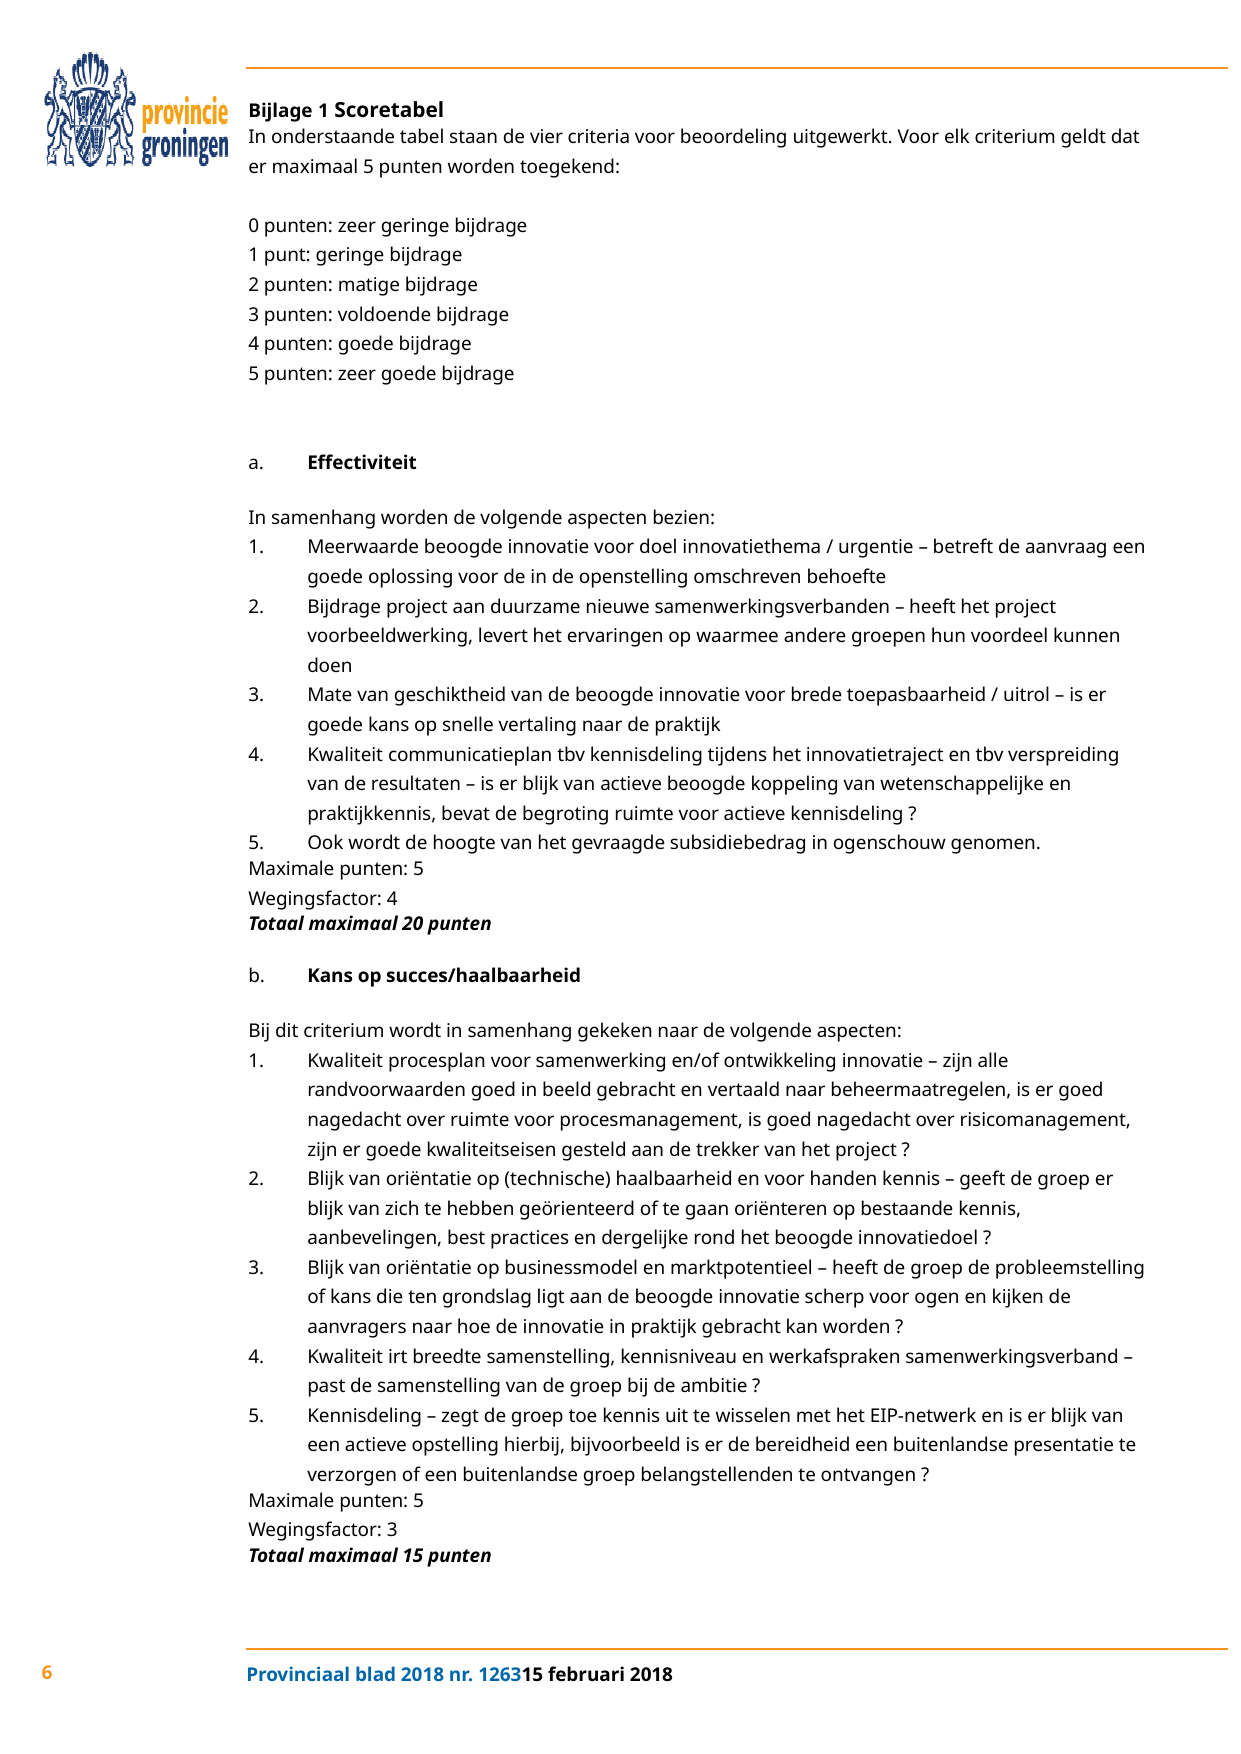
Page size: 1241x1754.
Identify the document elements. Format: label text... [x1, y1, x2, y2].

text 2 punten: matige bijdrage [248, 271, 1152, 297]
text 1 punt: geringe bijdrage [248, 242, 1152, 267]
text Bijlage 1 Scoretabel [248, 95, 1152, 123]
text 5 punten: zeer goede bijdrage [248, 360, 1152, 386]
picture [41, 47, 231, 172]
table_cell Bij dit criterium wordt in samenhang gekeken naar de volgende aspecten: Kwaliteit procesplan voor samenwerking en/of ontwikkeling innovatie – zijn alle randvoorwaarden goed in beeld gebracht en vertaald naar beheermaatregelen, is er goed nagedacht over ruimte voor procesmanagement, is goed nagedacht over risicomanagement, zijn er goede kwaliteitseisen gesteld aan de trekker van het project ? Blijk van oriëntatie op (technische) haalbaarheid en voor handen kennis – geeft de groep er blijk van zich te hebben geörienteerd of te gaan oriënteren op bestaande kennis, aanbevelingen, best practices en dergelijke rond het beoogde innovatiedoel ? Blijk van oriëntatie op businessmodel en marktpotentieel – heeft de groep de probleemstelling of kans die ten grondslag ligt aan de beoogde innovatie scherp voor ogen en kijken de aanvragers naar hoe de innovatie in praktijk gebracht kan worden ? Kwaliteit irt breedte samenstelling, kennisniveau en werkafspraken samenwerkingsverband – past de samenstelling van de groep bij de ambitie ? Kennisdeling – zegt de groep toe kennis uit te wisselen met het EIP-netwerk en is er blijk van een actieve opstelling hierbij, bijvoorbeeld is er de bereidheid een buitenlandse presentatie te verzorgen of een buitenlandse groep belangstellenden te ontvangen ? [248, 988, 1152, 1487]
text 3 punten: voldoende bijdrage [248, 301, 1152, 327]
table_header Effectiviteit [248, 449, 1152, 474]
table_cell Maximale punten: 5 Wegingsfactor: 3 [248, 1487, 1152, 1542]
table_cell [248, 936, 1152, 962]
table_cell Maximale punten: 5 Wegingsfactor: 4 [248, 855, 1152, 911]
table_cell Totaal maximaal 15 punten [248, 1542, 1152, 1568]
text 4 punten: goede bijdrage [248, 330, 1152, 356]
table_cell Kans op succes/haalbaarheid [248, 962, 1152, 988]
table_cell Totaal maximaal 20 punten [248, 911, 1152, 936]
text 0 punten: zeer geringe bijdrage [248, 212, 1152, 238]
table_cell In samenhang worden de volgende aspecten bezien: Meerwaarde beoogde innovatie voor doel innovatiethema / urgentie – betreft de aanvraag een goede oplossing voor de in de openstelling omschreven behoefte Bijdrage project aan duurzame nieuwe samenwerkingsverbanden – heeft het project voorbeeldwerking, levert het ervaringen op waarmee andere groepen hun voordeel kunnen doen Mate van geschiktheid van de beoogde innovatie voor brede toepasbaarheid / uitrol – is er goede kans op snelle vertaling naar de praktijk Kwaliteit communicatieplan tbv kennisdeling tijdens het innovatietraject en tbv verspreiding van de resultaten – is er blijk van actieve beoogde koppeling van wetenschappelijke en praktijkkennis, bevat de begroting ruimte voor actieve kennisdeling ? Ook wordt de hoogte van het gevraagde subsidiebedrag in ogenschouw genomen. [248, 475, 1152, 855]
table_cell [248, 1568, 1152, 1594]
text In onderstaande tabel staan de vier criteria voor beoordeling uitgewerkt. Voor elk criterium geldt dat er maximaal 5 punten worden toegekend: [248, 123, 1152, 179]
